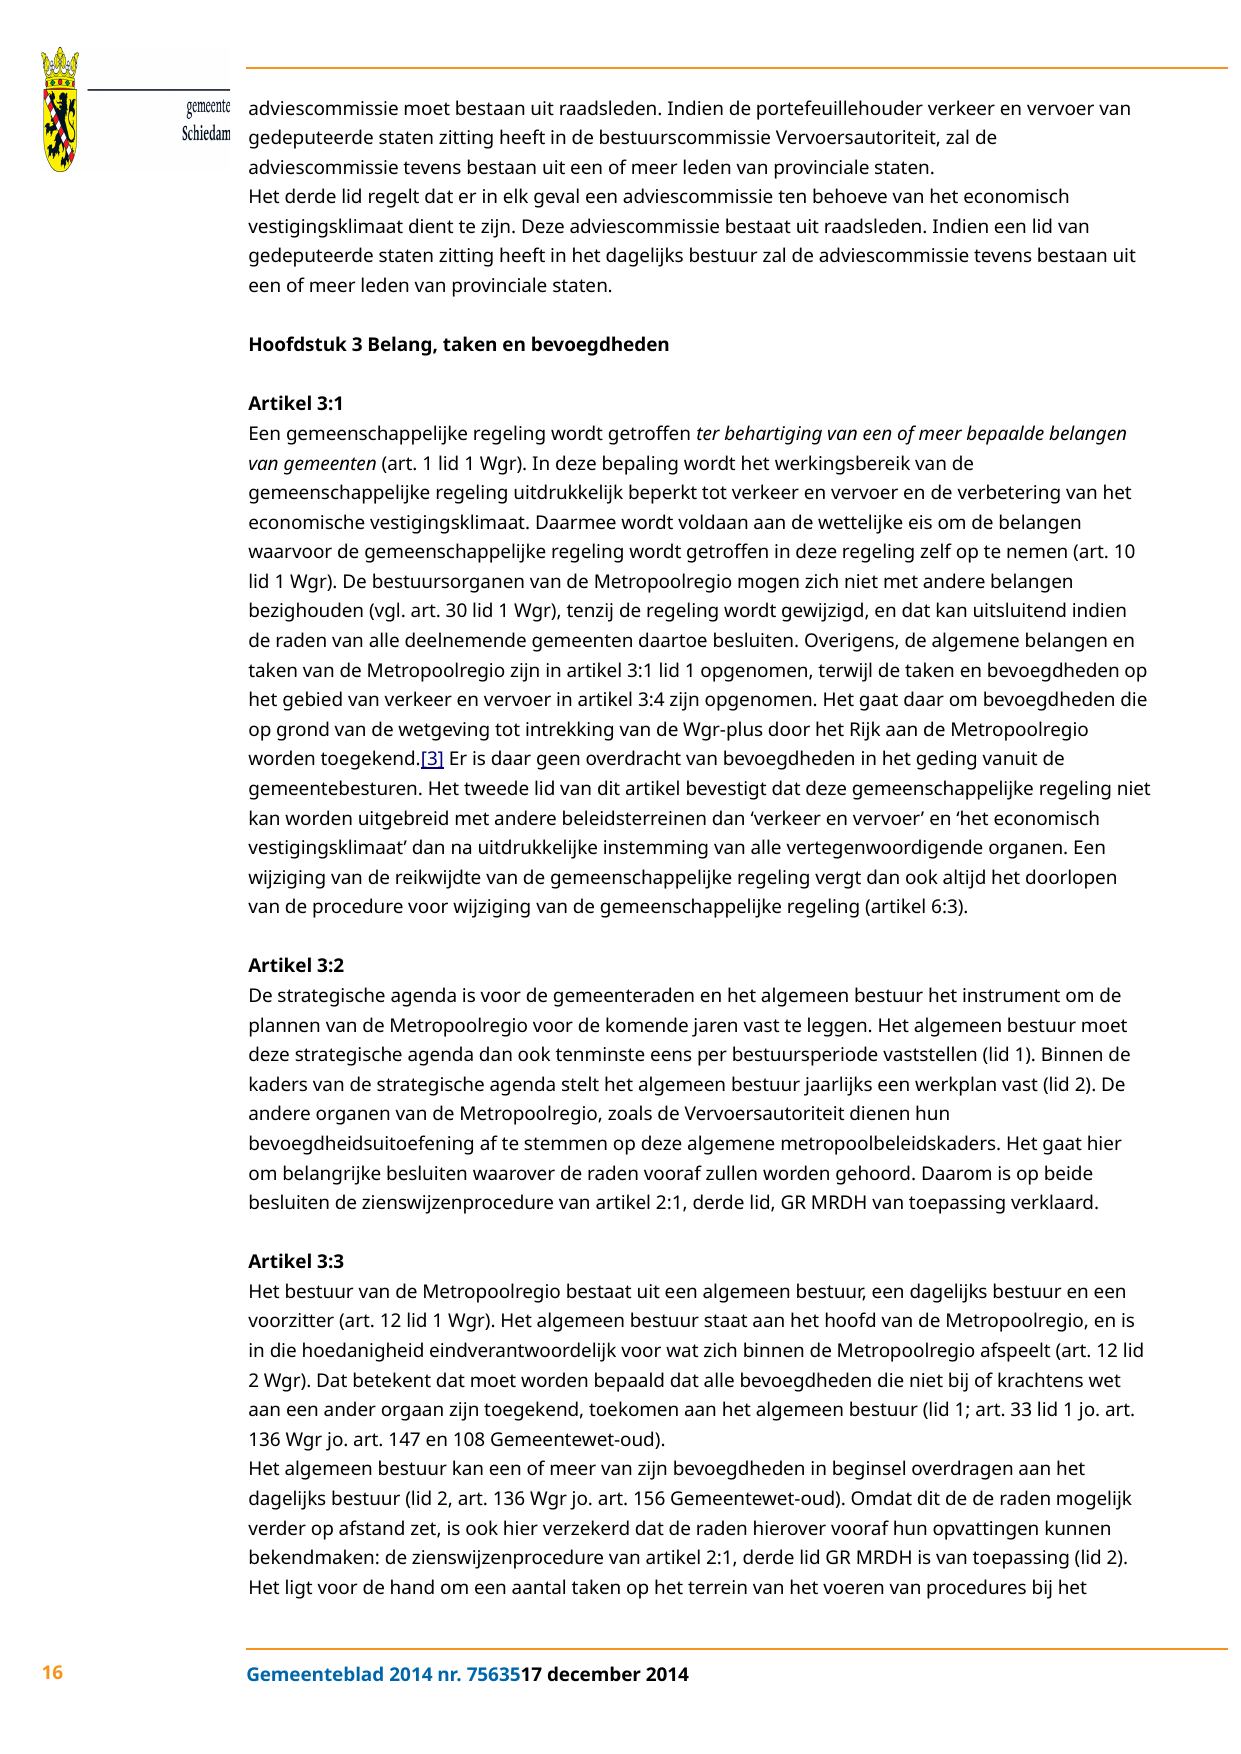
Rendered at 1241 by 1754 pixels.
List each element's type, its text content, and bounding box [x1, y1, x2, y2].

text Hoofdstuk 3 Belang, taken en bevoegdheden [248, 331, 1152, 357]
picture [41, 47, 231, 172]
text Artikel 3:1 [248, 391, 1152, 416]
text Het bestuur van de Metropoolregio bestaat uit een algemeen bestuur, een dagelijks bestuur en een voorzitter (art. 12 lid 1 Wgr). Het algemeen bestuur staat aan het hoofd van de Metropoolregio, en is in die hoedanigheid eindverantwoordelijk voor wat zich binnen de Metropoolregio afspeelt (art. 12 lid 2 Wgr). Dat betekent dat moet worden bepaald dat alle bevoegdheden die niet bij of krachtens wet aan een ander orgaan zijn toegekend, toekomen aan het algemeen bestuur (lid 1; art. 33 lid 1 jo. art. 136 Wgr jo. art. 147 en 108 Gemeentewet-oud). [248, 1278, 1152, 1452]
text Een gemeenschappelijke regeling wordt getroffen ter behartiging van een of meer bepaalde belangen van gemeenten (art. 1 lid 1 Wgr). In deze bepaling wordt het werkingsbereik van de gemeenschappelijke regeling uitdrukkelijk beperkt tot verkeer en vervoer en de verbetering van het economische vestigingsklimaat. Daarmee wordt voldaan aan de wettelijke eis om de belangen waarvoor de gemeenschappelijke regeling wordt getroffen in deze regeling zelf op te nemen (art. 10 lid 1 Wgr). De bestuursorganen van de Metropoolregio mogen zich niet met andere belangen bezighouden (vgl. art. 30 lid 1 Wgr), tenzij de regeling wordt gewijzigd, en dat kan uitsluitend indien de raden van alle deelnemende gemeenten daartoe besluiten. Overigens, de algemene belangen en taken van de Metropoolregio zijn in artikel 3:1 lid 1 opgenomen, terwijl de taken en bevoegdheden op het gebied van verkeer en vervoer in artikel 3:4 zijn opgenomen. Het gaat daar om bevoegdheden die op grond van de wetgeving tot intrekking van de Wgr-plus door het Rijk aan de Metropoolregio worden toegekend.[3] Er is daar geen overdracht van bevoegdheden in het geding vanuit de gemeentebesturen. Het tweede lid van dit artikel bevestigt dat deze gemeenschappelijke regeling niet kan worden uitgebreid met andere beleidsterreinen dan ‘verkeer en vervoer’ en ‘het economisch vestigingsklimaat’ dan na uitdrukkelijke instemming van alle vertegenwoordigende organen. Een wijziging van de reikwijdte van de gemeenschappelijke regeling vergt dan ook altijd het doorlopen van de procedure voor wijziging van de gemeenschappelijke regeling (artikel 6:3). [248, 420, 1152, 919]
text adviescommissie moet bestaan uit raadsleden. Indien de portefeuillehouder verkeer en vervoer van gedeputeerde staten zitting heeft in de bestuurscommissie Vervoersautoriteit, zal de adviescommissie tevens bestaan uit een of meer leden van provinciale staten. [248, 95, 1152, 180]
text Het derde lid regelt dat er in elk geval een adviescommissie ten behoeve van het economisch vestigingsklimaat dient te zijn. Deze adviescommissie bestaat uit raadsleden. Indien een lid van gedeputeerde staten zitting heeft in het dagelijks bestuur zal de adviescommissie tevens bestaan uit een of meer leden van provinciale staten. [248, 183, 1152, 298]
text Artikel 3:2 [248, 953, 1152, 978]
text Het algemeen bestuur kan een of meer van zijn bevoegdheden in beginsel overdragen aan het dagelijks bestuur (lid 2, art. 136 Wgr jo. art. 156 Gemeentewet-oud). Omdat dit de de raden mogelijk verder op afstand zet, is ook hier verzekerd dat de raden hierover vooraf hun opvattingen kunnen bekendmaken: de zienswijzenprocedure van artikel 2:1, derde lid GR MRDH is van toepassing (lid 2). Het ligt voor de hand om een aantal taken op het terrein van het voeren van procedures bij het [248, 1456, 1152, 1600]
text De strategische agenda is voor de gemeenteraden en het algemeen bestuur het instrument om de plannen van de Metropoolregio voor de komende jaren vast te leggen. Het algemeen bestuur moet deze strategische agenda dan ook tenminste eens per bestuursperiode vaststellen (lid 1). Binnen de kaders van de strategische agenda stelt het algemeen bestuur jaarlijks een werkplan vast (lid 2). De andere organen van de Metropoolregio, zoals de Vervoersautoriteit dienen hun bevoegdheidsuitoefening af te stemmen op deze algemene metropoolbeleidskaders. Het gaat hier om belangrijke besluiten waarover de raden vooraf zullen worden gehoord. Daarom is op beide besluiten de zienswijzenprocedure van artikel 2:1, derde lid, GR MRDH van toepassing verklaard. [248, 982, 1152, 1215]
text Artikel 3:3 [248, 1248, 1152, 1274]
